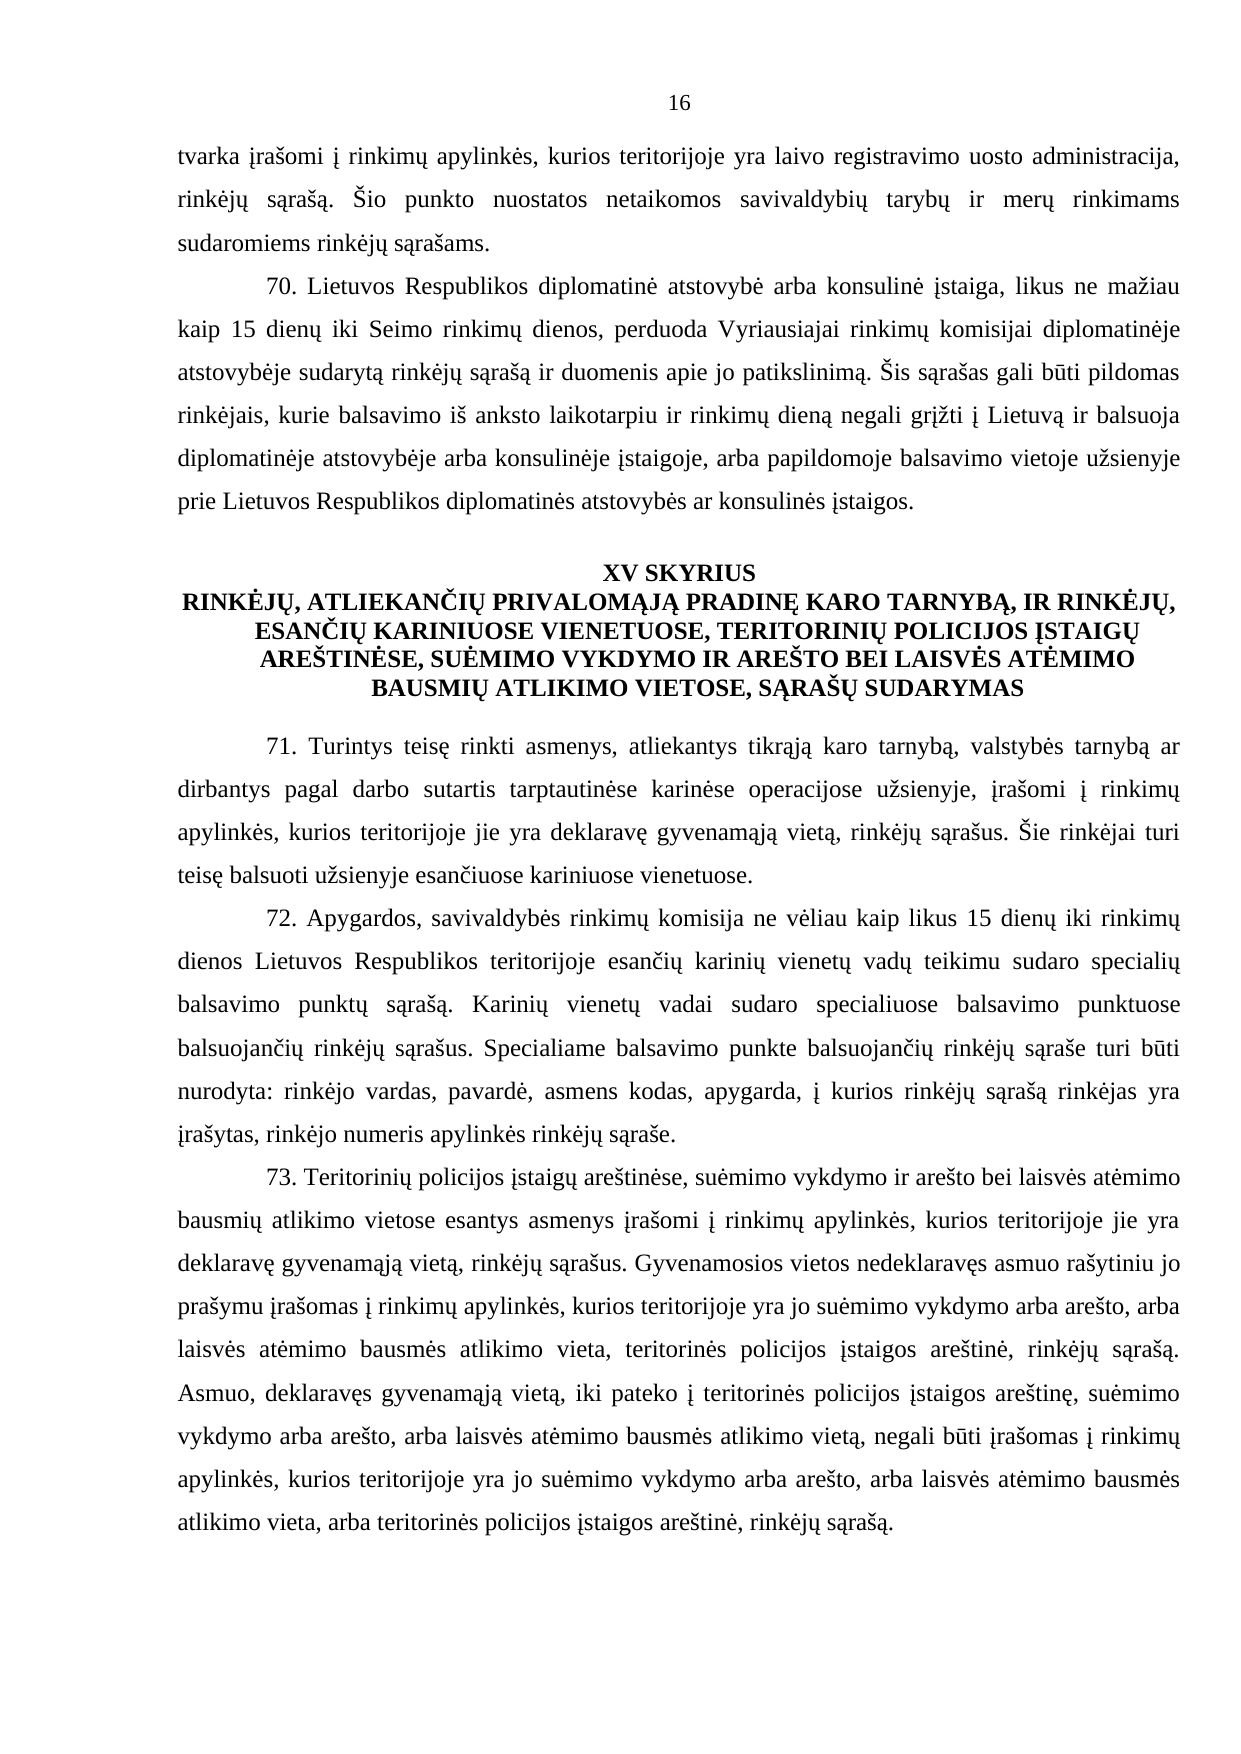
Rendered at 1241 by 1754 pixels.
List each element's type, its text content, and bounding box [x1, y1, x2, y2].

text tvarka įrašomi į rinkimų apylinkės, kurios teritorijoje yra laivo registravimo uosto administracija, rinkėjų sąrašą. Šio punkto nuostatos netaikomos savivaldybių tarybų ir merų rinkimams sudaromiems rinkėjų sąrašams. [177, 141, 1181, 256]
text 71. Turintys teisę rinkti asmenys, atliekantys tikrąją karo tarnybą, valstybės tarnybą ar dirbantys pagal darbo sutartis tarptautinėse karinėse operacijose užsienyje, įrašomi į rinkimų apylinkės, kurios teritorijoje jie yra deklaravę gyvenamąją vietą, rinkėjų sąrašus. Šie rinkėjai turi teisę balsuoti užsienyje esančiuose kariniuose vienetuose. [177, 731, 1181, 889]
text XV SKYRIUS [177, 558, 1181, 587]
text 72. Apygardos, savivaldybės rinkimų komisija ne vėliau kaip likus 15 dienų iki rinkimų dienos Lietuvos Respublikos teritorijoje esančių karinių vienetų vadų teikimu sudaro specialių balsavimo punktų sąrašą. Karinių vienetų vadai sudaro specialiuose balsavimo punktuose balsuojančių rinkėjų sąrašus. Specialiame balsavimo punkte balsuojančių rinkėjų sąraše turi būti nurodyta: rinkėjo vardas, pavardė, asmens kodas, apygarda, į kurios rinkėjų sąrašą rinkėjas yra įrašytas, rinkėjo numeris apylinkės rinkėjų sąraše. [177, 903, 1181, 1148]
text 70. Lietuvos Respublikos diplomatinė atstovybė arba konsulinė įstaiga, likus ne mažiau kaip 15 dienų iki Seimo rinkimų dienos, perduoda Vyriausiajai rinkimų komisijai diplomatinėje atstovybėje sudarytą rinkėjų sąrašą ir duomenis apie jo patikslinimą. Šis sąrašas gali būti pildomas rinkėjais, kurie balsavimo iš anksto laikotarpiu ir rinkimų dieną negali grįžti į Lietuvą ir balsuoja diplomatinėje atstovybėje arba konsulinėje įstaigoje, arba papildomoje balsavimo vietoje užsienyje prie Lietuvos Respublikos diplomatinės atstovybės ar konsulinės įstaigos. [177, 271, 1181, 515]
text 73. Teritorinių policijos įstaigų areštinėse, suėmimo vykdymo ir arešto bei laisvės atėmimo bausmių atlikimo vietose esantys asmenys įrašomi į rinkimų apylinkės, kurios teritorijoje jie yra deklaravę gyvenamąją vietą, rinkėjų sąrašus. Gyvenamosios vietos nedeklaravęs asmuo rašytiniu jo prašymu įrašomas į rinkimų apylinkės, kurios teritorijoje yra jo suėmimo vykdymo arba arešto, arba laisvės atėmimo bausmės atlikimo vieta, teritorinės policijos įstaigos areštinė, rinkėjų sąrašą. Asmuo, deklaravęs gyvenamąją vietą, iki pateko į teritorinės policijos įstaigos areštinę, suėmimo vykdymo arba arešto, arba laisvės atėmimo bausmės atlikimo vietą, negali būti įrašomas į rinkimų apylinkės, kurios teritorijoje yra jo suėmimo vykdymo arba arešto, arba laisvės atėmimo bausmės atlikimo vieta, arba teritorinės policijos įstaigos areštinė, rinkėjų sąrašą. [177, 1162, 1181, 1536]
text RINKĖJŲ, ATLIEKANČIŲ PRIVALOMĄJĄ PRADINĘ KARO TARNYBĄ, IR RINKĖJŲ, ESANČIŲ KARINIUOSE VIENETUOSE, TERITORINIŲ POLICIJOS ĮSTAIGŲ AREŠTINĖSE, SUĖMIMO VYKDYMO IR AREŠTO BEI LAISVĖS ATĖMIMO BAUSMIŲ ATLIKIMO VIETOSE, SĄRAŠŲ SUDARYMAS [177, 587, 1181, 702]
